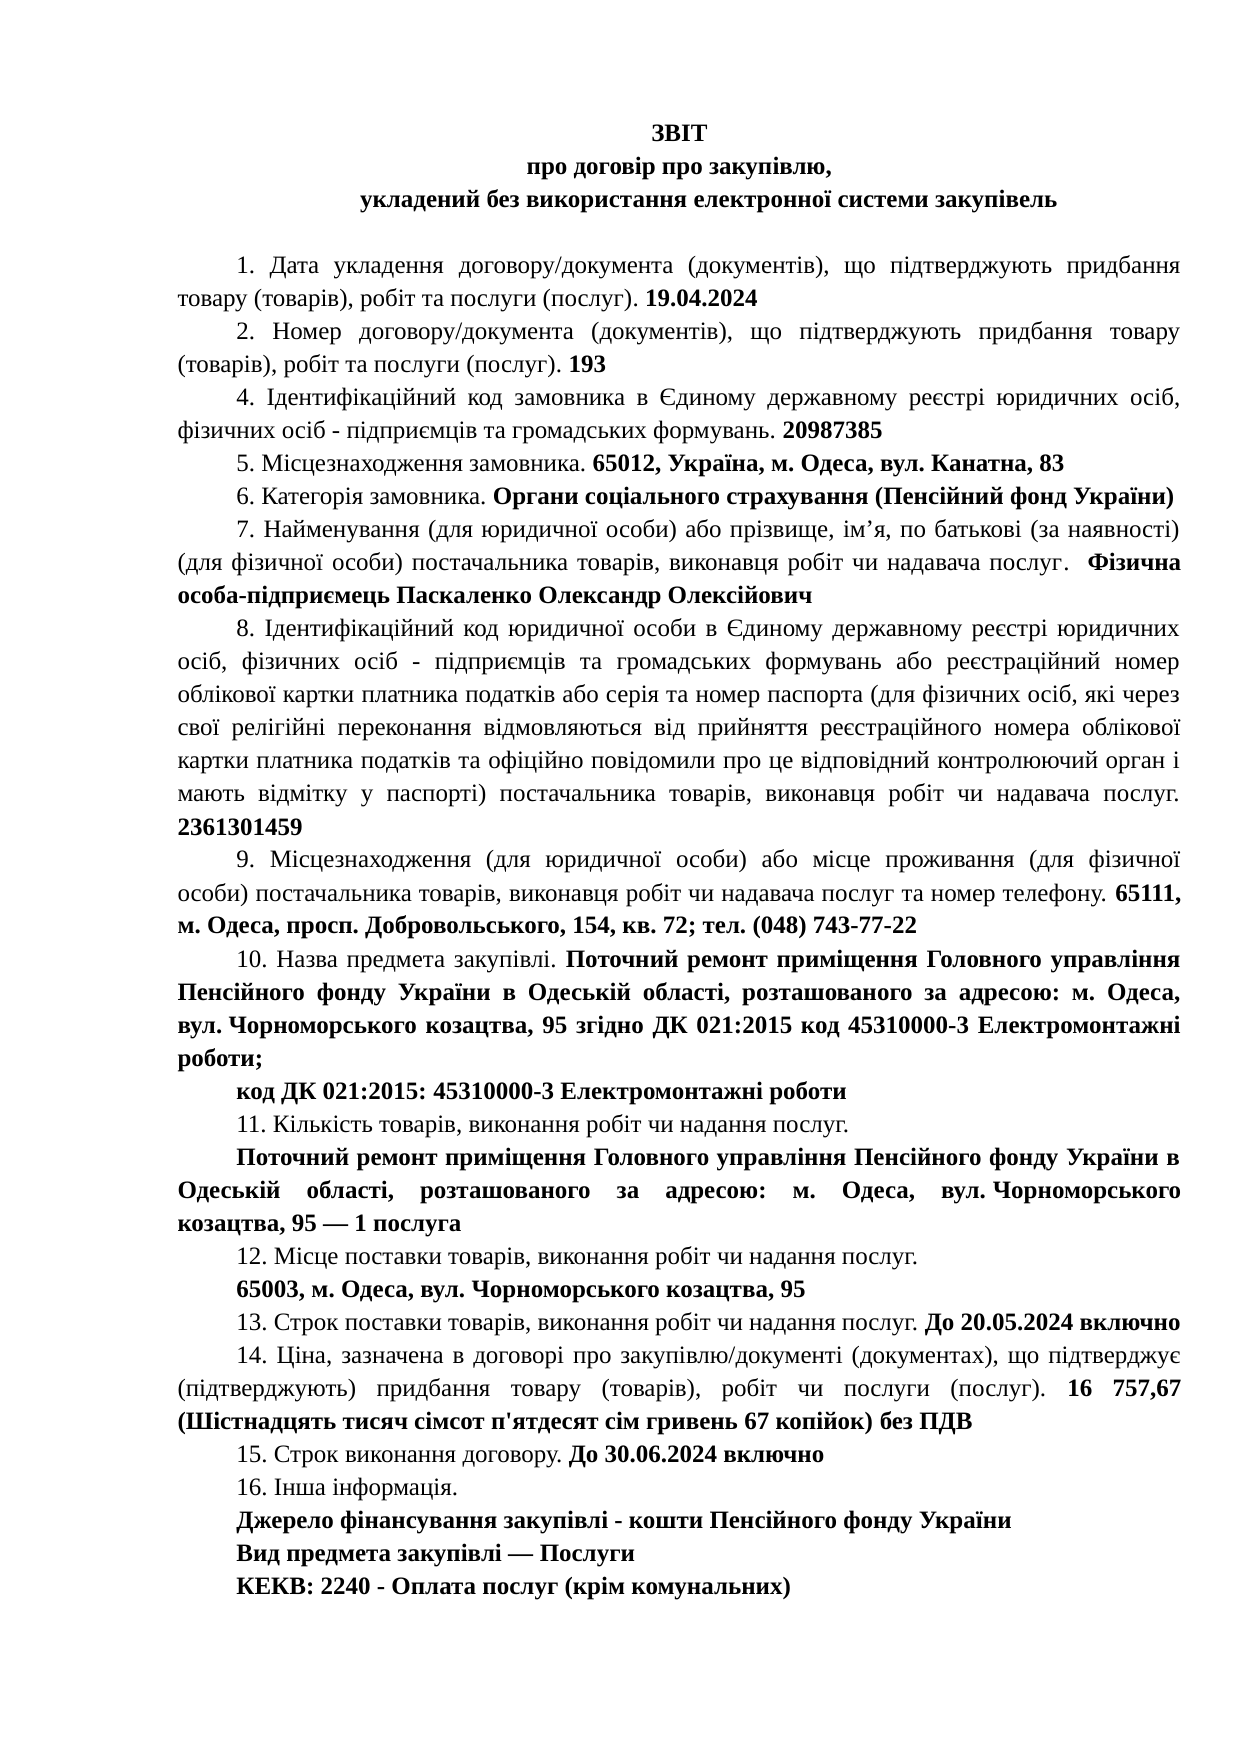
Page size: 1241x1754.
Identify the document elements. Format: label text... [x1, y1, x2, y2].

text 65003, м. Одеса, вул. Чорноморського козацтва, 95 [177, 1274, 1181, 1303]
text 8. Ідентифікаційний код юридичної особи в Єдиному державному реєстрі юридичних осіб, фізичних осіб - підприємців та громадських формувань або реєстраційний номер облікової картки платника податків або серія та номер паспорта (для фізичних осіб, які через свої релігійні переконання відмовляються від прийняття реєстраційного номера облікової картки платника податків та офіційно повідомили про це відповідний контролюючий орган і мають відмітку у паспорті) постачальника товарів, виконавця робіт чи надавача послуг. 2361301459 [177, 613, 1181, 840]
text Джерело фінансування закупівлі - кошти Пенсійного фонду України [177, 1505, 1181, 1534]
text 2. Номер договору/документа (документів), що підтверджують придбання товару (товарів), робіт та послуги (послуг). 193 [177, 316, 1181, 378]
text 15. Строк виконання договору. До 30.06.2024 включно [177, 1439, 1181, 1468]
text 6. Категорія замовника. Органи соціального страхування (Пенсійний фонд України) [177, 481, 1181, 510]
text 1. Дата укладення договору/документа (документів), що підтверджують придбання товару (товарів), робіт та послуги (послуг). 19.04.2024 [177, 250, 1181, 312]
text Вид предмета закупівлі — Послуги [177, 1538, 1181, 1567]
text 7. Найменування (для юридичної особи) або прізвище, ім’я, по батькові (за наявності) (для фізичної особи) постачальника товарів, виконавця робіт чи надавача послуг. Фізична особа-підприємець Паскаленко Олександр Олексійович [177, 514, 1181, 609]
text 11. Кількість товарів, виконання робіт чи надання послуг. [177, 1109, 1181, 1137]
text КЕКВ: 2240 - Оплата послуг (крім комунальних) [177, 1571, 1181, 1600]
text укладений без використання електронної системи закупівель [177, 184, 1181, 213]
text 16. Інша інформація. [177, 1472, 1181, 1501]
text Поточний ремонт приміщення Головного управління Пенсійного фонду України в Одеській області, розташованого за адресою: м. Одеса, вул. Чорноморського козацтва, 95 — 1 послуга [177, 1142, 1181, 1237]
text 9. Місцезнаходження (для юридичної особи) або місце проживання (для фізичної особи) постачальника товарів, виконавця робіт чи надавача послуг та номер телефону. 65111, м. Одеса, просп. Добровольського, 154, кв. 72; тел. (048) 743-77-22 [177, 844, 1181, 939]
text 10. Назва предмета закупівлі. Поточний ремонт приміщення Головного управління Пенсійного фонду України в Одеській області, розташованого за адресою: м. Одеса, вул. Чорноморського козацтва, 95 згідно ДК 021:2015 код 45310000-3 Електромонтажні роботи; [177, 944, 1181, 1071]
text 14. Ціна, зазначена в договорі про закупівлю/документі (документах), що підтверджує (підтверджують) придбання товару (товарів), робіт чи послуги (послуг). 16 757,67 (Шістнадцять тисяч сімсот п'ятдесят сім гривень 67 копійок) без ПДВ [177, 1340, 1181, 1435]
text код ДК 021:2015: 45310000-3 Електромонтажні роботи [177, 1076, 1181, 1104]
text ЗВІТ про договір про закупівлю, [177, 118, 1181, 180]
text 13. Строк поставки товарів, виконання робіт чи надання послуг. До 20.05.2024 включно [177, 1307, 1181, 1336]
text 5. Місцезнаходження замовника. 65012, Україна, м. Одеса, вул. Канатна, 83 [177, 448, 1181, 477]
text 12. Місце поставки товарів, виконання робіт чи надання послуг. [177, 1241, 1181, 1269]
text 4. Ідентифікаційний код замовника в Єдиному державному реєстрі юридичних осіб, фізичних осіб - підприємців та громадських формувань. 20987385 [177, 382, 1181, 444]
